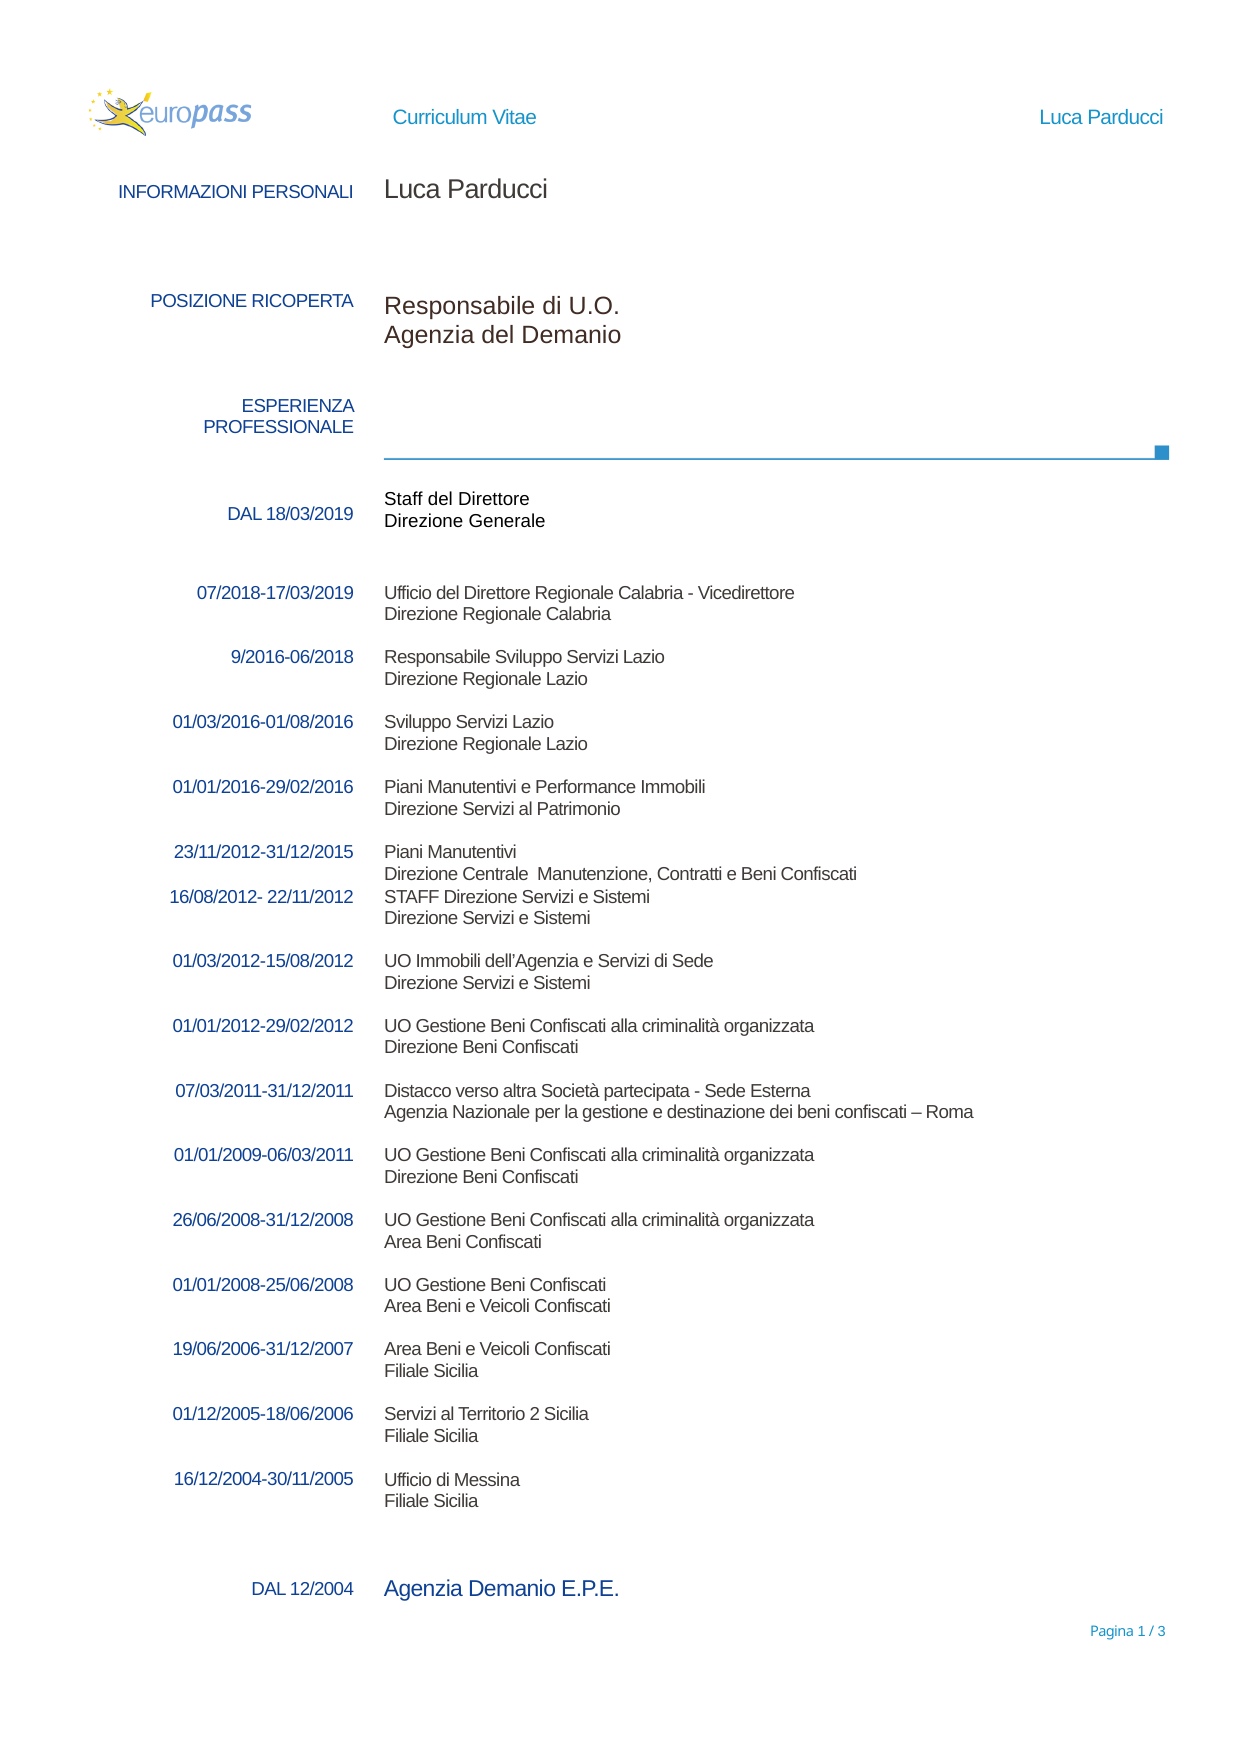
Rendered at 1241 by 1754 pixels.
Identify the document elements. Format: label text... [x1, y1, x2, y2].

table_cell 01/03/2012-15/08/2012 [89, 950, 384, 1015]
table_cell Ufficio di Messina Filiale Sicilia [384, 1468, 1169, 1513]
table_cell [384, 392, 1169, 457]
table_cell Sviluppo Servizi Lazio Direzione Regionale Lazio [384, 711, 1169, 776]
table_cell 19/06/2006-31/12/2007 [89, 1338, 384, 1403]
table_cell 01/12/2005-18/06/2006 [89, 1403, 384, 1468]
table_header [89, 1532, 384, 1575]
table_header [384, 1532, 1169, 1575]
table_cell 01/01/2009-06/03/2011 [89, 1144, 384, 1209]
table_cell [89, 207, 1169, 230]
table_header INFORMAZIONI PERSONALI [89, 171, 384, 207]
table_cell 01/01/2012-29/02/2012 [89, 1015, 384, 1079]
table_cell Ufficio del Direttore Regionale Calabria - Vicedirettore Direzione Regionale Calabria Responsabile Sviluppo Servizi Lazio Direzione Regionale Lazio [384, 560, 1169, 711]
table_cell 23/11/2012-31/12/2015 [89, 840, 384, 885]
table_cell 16/08/2012- 22/11/2012 [89, 885, 384, 950]
table_cell ESPERIENZA PROFESSIONALE [89, 392, 384, 459]
table_cell Dal 12/2004 [89, 1575, 384, 1601]
table_cell Piani Manutentivi e Performance Immobili Direzione Servizi al Patrimonio [384, 776, 1169, 840]
table_cell 01/01/2008-25/06/2008 [89, 1274, 384, 1338]
table_cell UO Gestione Beni Confiscati Area Beni e Veicoli Confiscati [384, 1274, 1169, 1338]
table_cell [89, 349, 384, 392]
table_cell 26/06/2008-31/12/2008 [89, 1209, 384, 1273]
table_cell 07/2018-17/03/2019 9/2016-06/2018 [89, 560, 384, 711]
table_cell Area Beni e Veicoli Confiscati Filiale Sicilia [384, 1338, 1169, 1403]
table_cell UO Gestione Beni Confiscati alla criminalità organizzata Direzione Beni Confiscati [384, 1144, 1169, 1209]
table_header Responsabile di U.O. Agenzia del Demanio [384, 269, 1169, 349]
table_cell 16/12/2004-30/11/2005 [89, 1468, 384, 1513]
table_cell UO Gestione Beni Confiscati alla criminalità organizzata Area Beni Confiscati [384, 1209, 1169, 1273]
table_cell UO Immobili dell’Agenzia e Servizi di Sede Direzione Servizi e Sistemi [384, 950, 1169, 1015]
table_cell 01/03/2016-01/08/2016 [89, 711, 384, 776]
table_cell Servizi al Territorio 2 Sicilia Filiale Sicilia [384, 1403, 1169, 1468]
table_cell 01/01/2016-29/02/2016 [89, 776, 384, 840]
table_cell 07/03/2011-31/12/2011 [89, 1080, 384, 1144]
table_cell UO Gestione Beni Confiscati alla criminalità organizzata Direzione Beni Confiscati [384, 1015, 1169, 1079]
table_cell Staff del Direttore Direzione Generale [384, 460, 1169, 560]
table_cell Distacco verso altra Società partecipata - Sede Esterna Agenzia Nazionale per la gestione e destinazione dei beni confiscati – Roma [384, 1080, 1169, 1144]
table_header Luca Parducci [384, 171, 1169, 207]
table_cell Piani Manutentivi Direzione Centrale Manutenzione, Contratti e Beni Confiscati [384, 840, 1169, 885]
table_cell [384, 349, 1169, 392]
table_header POSIZIONE RICOPERTA [89, 269, 384, 349]
table_cell STAFF Direzione Servizi e Sistemi Direzione Servizi e Sistemi [384, 885, 1169, 950]
table_cell Agenzia Demanio E.P.E. [384, 1575, 1169, 1601]
table_cell dal 18/03/2019 [89, 460, 384, 560]
